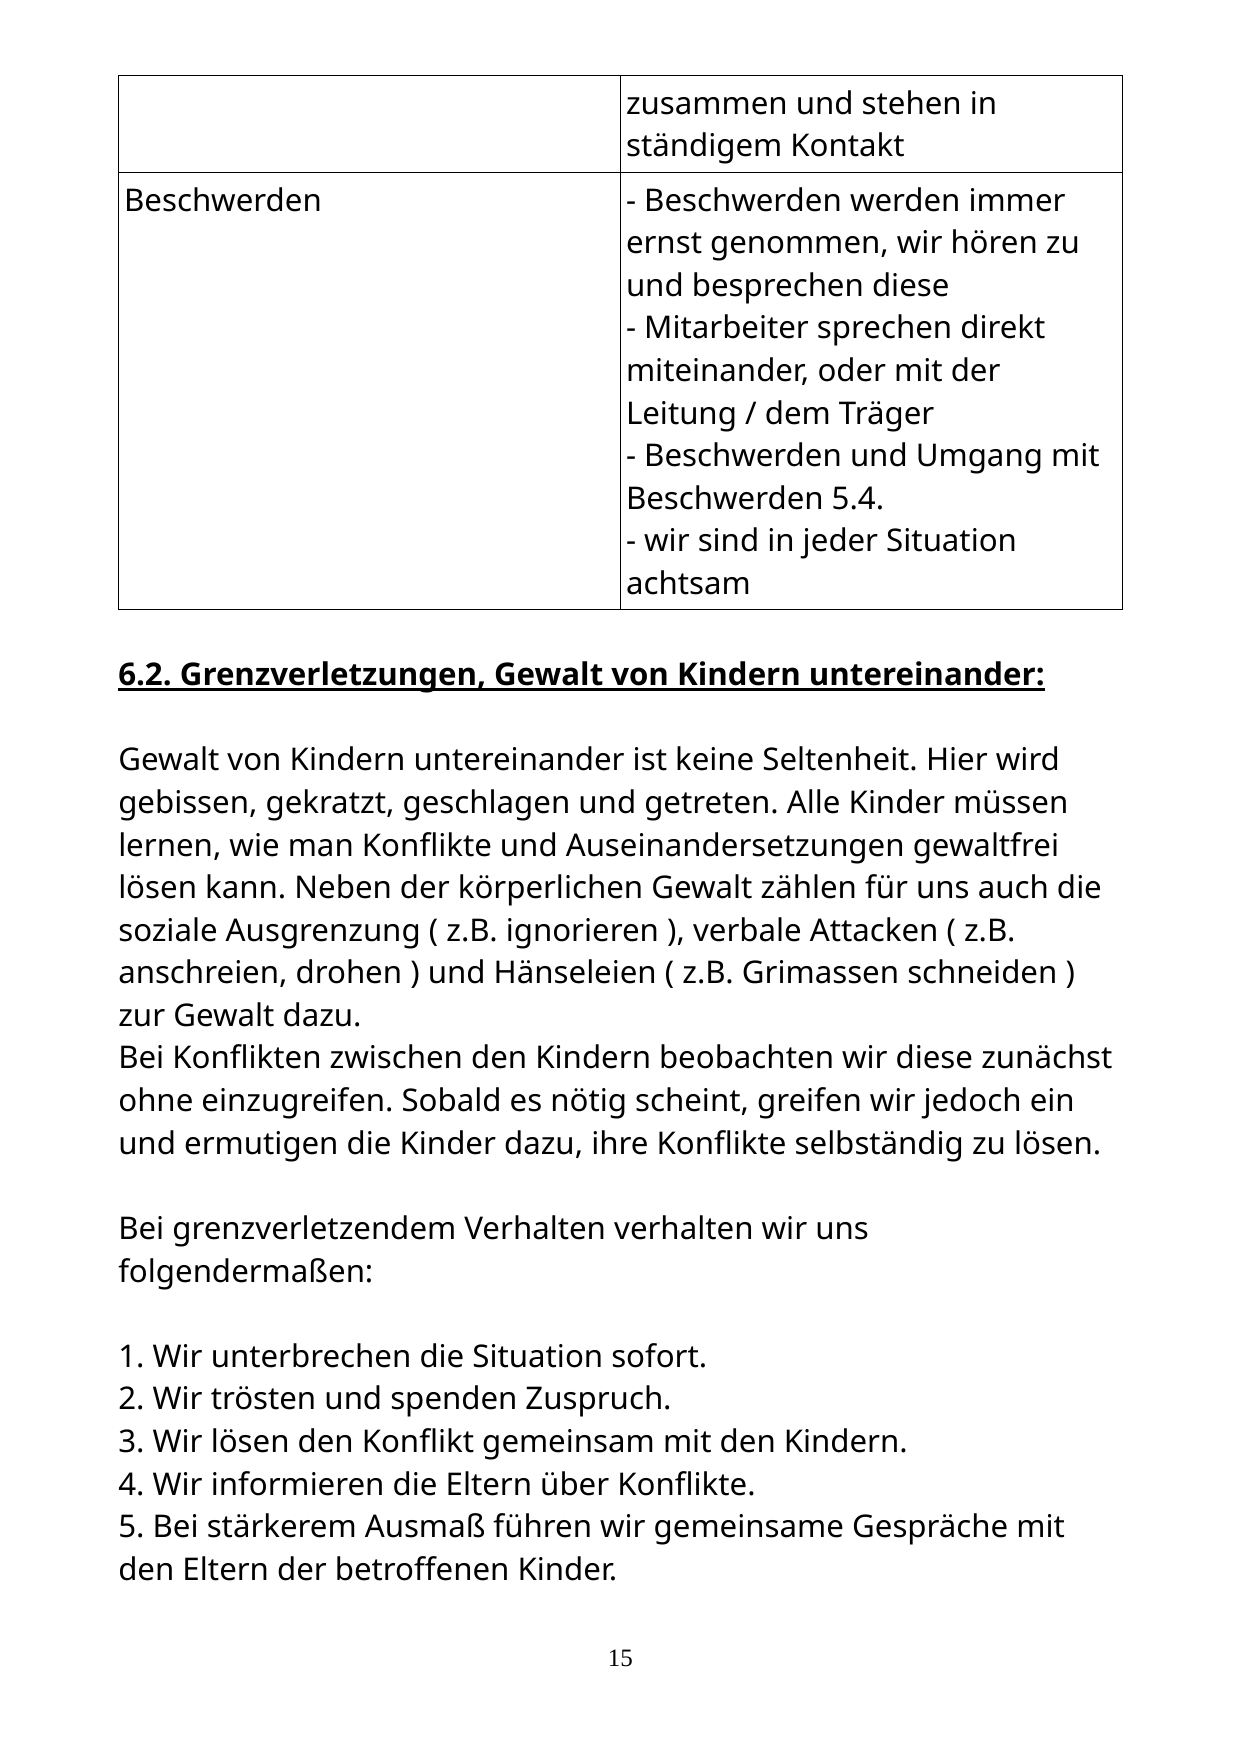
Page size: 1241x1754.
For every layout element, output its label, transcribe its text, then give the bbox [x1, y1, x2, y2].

text 6.2. Grenzverletzungen, Gewalt von Kindern untereinander: [118, 652, 1122, 695]
text Bei Konflikten zwischen den Kindern beobachten wir diese zunächst ohne einzugreifen. Sobald es nötig scheint, greifen wir jedoch ein und ermutigen die Kinder dazu, ihre Konflikte selbständig zu lösen. [118, 1036, 1122, 1163]
text Bei grenzverletzendem Verhalten verhalten wir uns folgendermaßen: [118, 1206, 1122, 1291]
text 5. Bei stärkerem Ausmaß führen wir gemeinsame Gespräche mit den Eltern der betroffenen Kinder. [118, 1504, 1122, 1589]
table_cell zusammen und stehen in ständigem Kontakt [621, 76, 1122, 172]
text Gewalt von Kindern untereinander ist keine Seltenheit. Hier wird gebissen, gekratzt, geschlagen und getreten. Alle Kinder müssen lernen, wie man Konflikte und Auseinandersetzungen gewaltfrei lösen kann. Neben der körperlichen Gewalt zählen für uns auch die soziale Ausgrenzung ( z.B. ignorieren ), verbale Attacken ( z.B. anschreien, drohen ) und Hänseleien ( z.B. Grimassen schneiden ) zur Gewalt dazu. [118, 737, 1122, 1036]
table_cell Beschwerden [119, 173, 620, 609]
table_cell [119, 76, 620, 172]
table_cell - Beschwerden werden immer ernst genommen, wir hören zu und besprechen diese - Mitarbeiter sprechen direkt miteinander, oder mit der Leitung / dem Träger - Beschwerden und Umgang mit Beschwerden 5.4. - wir sind in jeder Situation achtsam [621, 173, 1122, 609]
text 1. Wir unterbrechen die Situation sofort. [118, 1334, 1122, 1376]
text 4. Wir informieren die Eltern über Konflikte. [118, 1462, 1122, 1504]
text 3. Wir lösen den Konflikt gemeinsam mit den Kindern. [118, 1419, 1122, 1462]
text 2. Wir trösten und spenden Zuspruch. [118, 1376, 1122, 1419]
